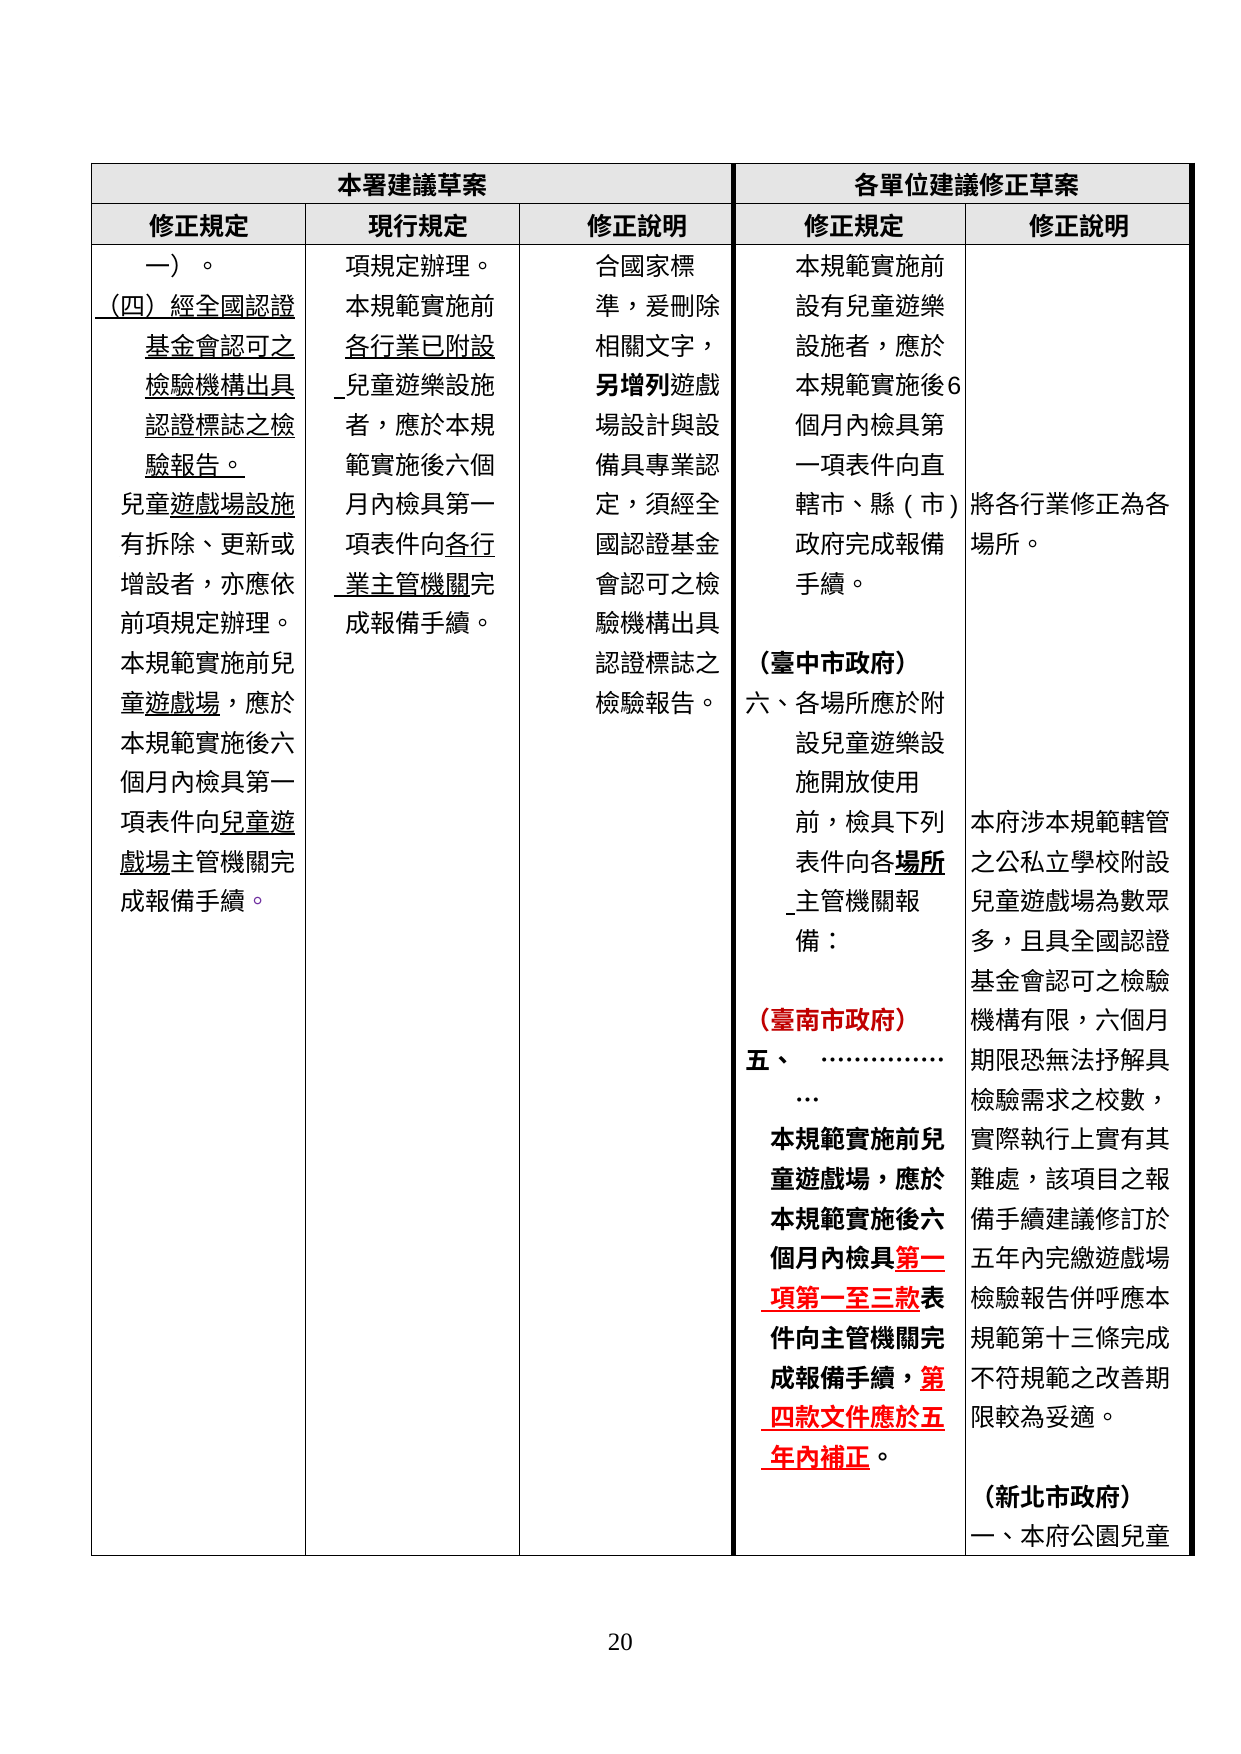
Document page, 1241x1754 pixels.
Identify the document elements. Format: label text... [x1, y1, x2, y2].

table_cell 修正規定 [736, 204, 965, 244]
table_cell 現行規定 [306, 204, 519, 244]
table_cell 項規定辦理。 本規範實施前各行業已附設兒童遊樂設施者，應於本規範實施後六個月內檢具第一項表件向各行業主管機關完成報備手續。 [306, 245, 519, 1555]
table_cell 為使直轄市、縣(市)政府便於管理附設兒童遊樂設施之安全。 將各行業修正為各場所。 本府涉本規範轄管之公私立學校附設兒童遊戲場為數眾多，且具全國認證基金會認可之檢驗機構有限，六個月期限恐無法抒解具檢驗需求之校數，實際執行上實有其難處，該項目之報備手續建議修訂於五年內完繳遊戲場檢驗報告併呼應本規範第十三條完成不符規範之改善期限較為妥適。 （新北市政府） 一、本府公園兒童遊樂設施多為舊有設置，設置緣由多樣，如：併中央公共工程設置、依都市計畫由本府工務局設置、民間團體捐贈、附設於民間建設公司無償撥用之鄰里公園…等，難以追查設置或製造廠商出具合格保證書及辦理相關保險，倘依該安全管理規範實施後六個月內檢具第一項表件向公園主管機關完成報備手續，恐難執行。 二、已參照中華民國國家標準CNS12642、CNS12643兒童遊戲設備安全準則等規範，檢測轄管公園內兒童遊樂設施是否符合相關安全規範，如不符時，在尚無安全疑慮下，逐年編列預算汰換。 三、目前兒童遊樂設施採購時，已明訂需符合中華民國國家標準CNS12642、CNS12643等相關規範及出具廠商出具之合格保證書及安全檢查表。 （桃園縣政府） 目前教育部已公告兒童遊戲場檢核表安全稽核檢核表，是否統一檢核表格式。 公所無主管機關管轄，故無核備之主管機關。 廠商所出具的合格保證書極可能只具參考價值。因此建議增加由符合CNS 17020(ISO/IEC 17020之檢驗機構出具認證標誌之檢驗報告。 現行安全檢查表（附表一）之內容，因參雜檢驗及維護，且內容欠完備，建議可重新制定，並區分每週/每月/每半年之不同層級的檢查表，提供管理單位自主檢查使用。 1. 建構國內兒童產 品安全管理制度， 符合國際產品安 全管理之潮流。 2.落實兒童安全之.管理。 [966, 245, 1189, 1555]
table_header 各單位建議修正草案 [736, 164, 1189, 203]
table_cell 合國家標準，爰刪除相關文字，另增列遊戲場設計與設備具專業認定，須經全國認證基金會認可之檢驗機構出具認證標誌之檢驗報告。 [520, 245, 731, 1555]
table_cell 修正規定 [92, 204, 305, 244]
table_cell 修正說明 [966, 204, 1189, 244]
table_header 本署建議草案 [92, 164, 731, 203]
table_cell 本規範實施前設有兒童遊樂設施者，應於本規範實施後6個月內檢具第一項表件向直轄市、縣(市)政府完成報備手續。 （臺中市政府） 六、各場所應於附設兒童遊樂設施開放使用前，檢具下列表件向各場所主管機關報備： （臺南市政府） 五、 ……………… 本規範實施前兒童遊戲場，應於本規範實施後六個月內檢具第一項第一至三款表件向主管機關完成報備手續，第四款文件應於五年內補正。 [736, 245, 965, 1555]
table_cell 一）。 （四）經全國認證基金會認可之檢驗機構出具認證標誌之檢驗報告。 兒童遊戲場設施有拆除、更新或增設者，亦應依前項規定辦理。 本規範實施前兒童遊戲場，應於本規範實施後六個月內檢具第一項表件向兒童遊戲場主管機關完成報備手續。 [92, 245, 305, 1555]
table_cell 修正說明 [520, 204, 731, 244]
